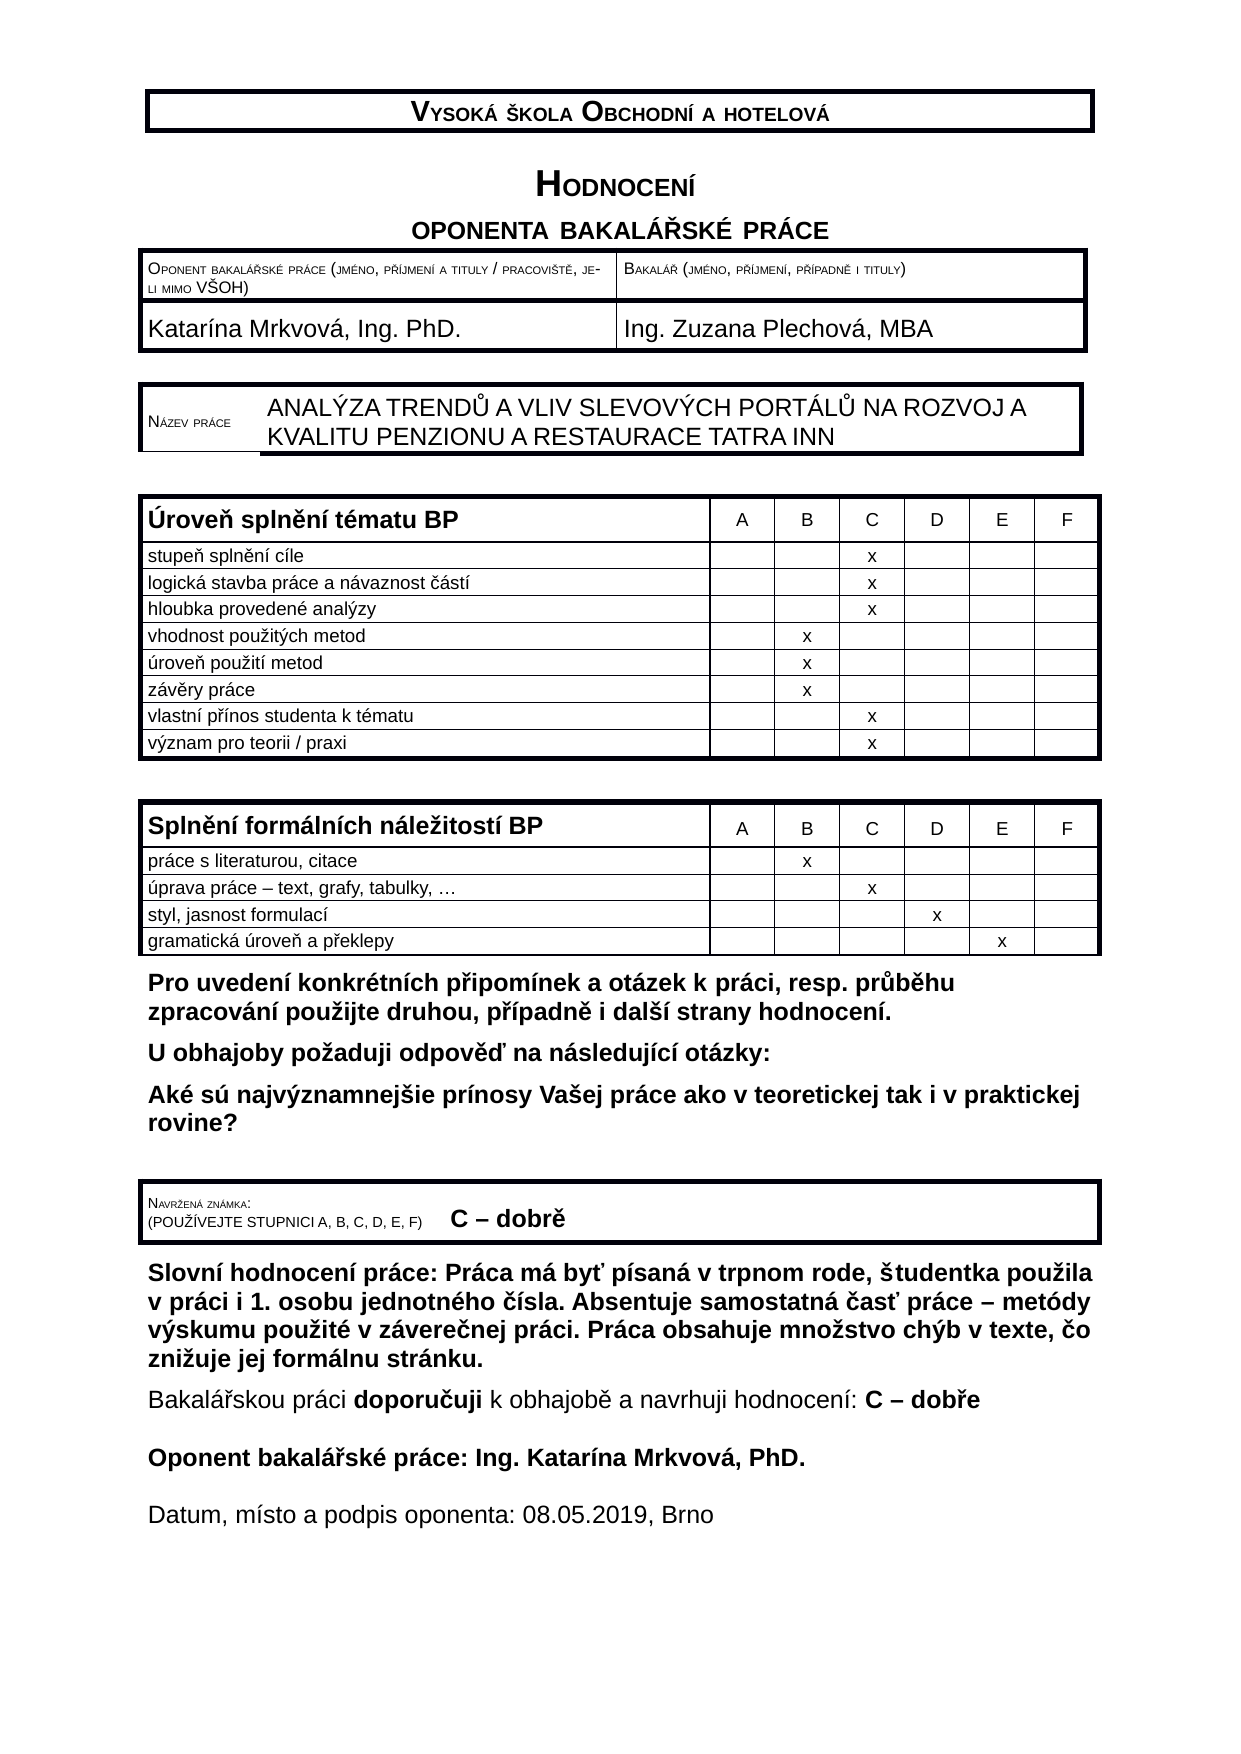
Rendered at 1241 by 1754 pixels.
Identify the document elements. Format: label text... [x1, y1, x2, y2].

table_cell [970, 543, 1034, 568]
text Pro uvedení konkrétních připomínek a otázek k práci, resp. průběhu zpracování použijte druhou, případně i další strany hodnocení. [148, 968, 1092, 1026]
table_cell [970, 730, 1034, 756]
table_cell [1035, 875, 1097, 900]
table_cell styl, jasnost formulací [143, 901, 709, 927]
table_cell [711, 730, 774, 756]
table_cell [970, 848, 1034, 873]
table_header B [775, 805, 839, 846]
table_cell [905, 623, 969, 649]
text Aké sú najvýznamnejšie prínosy Vašej práce ako v teoretickej tak i v praktickej rovine? [148, 1080, 1092, 1137]
table_cell [905, 703, 969, 729]
table_cell [775, 928, 839, 954]
table_cell [1035, 596, 1097, 622]
table_cell [711, 901, 774, 927]
table_cell [1035, 676, 1097, 702]
table_cell [711, 928, 774, 954]
table_cell stupeň splnění cíle [143, 543, 709, 568]
table_cell význam pro teorii / praxi [143, 730, 709, 756]
table_cell [1035, 623, 1097, 649]
table_header B [775, 499, 839, 541]
table_cell x [775, 623, 839, 649]
table_cell vlastní přínos studenta k tématu [143, 703, 709, 729]
table_cell [840, 901, 904, 927]
table_cell [970, 569, 1034, 595]
table_cell [840, 928, 904, 954]
table_cell [970, 703, 1034, 729]
table_cell [711, 676, 774, 702]
table_cell [711, 596, 774, 622]
table_header C [840, 805, 904, 846]
table_cell [1035, 543, 1097, 568]
table_cell [840, 623, 904, 649]
table_header Vysoká škola Obchodní a hotelová [150, 94, 1090, 127]
table_cell [1035, 730, 1097, 756]
table_cell [840, 676, 904, 702]
table_cell x [840, 596, 904, 622]
table_cell x [840, 543, 904, 568]
table_header Splnění formálních náležitostí BP [143, 805, 709, 846]
table_cell [775, 596, 839, 622]
text Oponent bakalářské práce: Ing. Katarína Mrkvová, PhD. [148, 1443, 1092, 1472]
table_cell [905, 848, 969, 873]
table_cell [905, 928, 969, 954]
table_cell Ing. Zuzana Plechová, MBA [617, 303, 1083, 348]
table_header E [970, 499, 1034, 541]
table_cell x [775, 848, 839, 873]
table_cell [775, 875, 839, 900]
text Slovní hodnocení práce: Práca má byť písaná v trpnom rode, študentka použila v práci i 1. osobu jednotného čísla. Absentuje samostatná časť práce – metódy výskumu použité v záverečnej práci. Práca obsahuje množstvo chýb v texte, čo znižuje jej formálnu stránku. [148, 1258, 1092, 1373]
table_header F [1035, 805, 1097, 846]
table_cell x [905, 901, 969, 927]
table_cell závěry práce [143, 676, 709, 702]
table_cell [905, 543, 969, 568]
table_header E [970, 805, 1034, 846]
text oponenta bakalářské práce [148, 204, 1092, 248]
table_cell x [840, 875, 904, 900]
table_cell x [775, 650, 839, 675]
table_cell [711, 623, 774, 649]
table_cell [905, 569, 969, 595]
table_header F [1035, 499, 1097, 541]
table_cell [840, 650, 904, 675]
table_cell vhodnost použitých metod [143, 623, 709, 649]
table_cell x [840, 730, 904, 756]
table_cell [840, 848, 904, 873]
table_cell [775, 543, 839, 568]
table_cell gramatická úroveň a překlepy [143, 928, 709, 954]
table_cell [905, 730, 969, 756]
table_cell [970, 623, 1034, 649]
table_cell úprava práce – text, grafy, tabulky, … [143, 875, 709, 900]
table_cell [905, 596, 969, 622]
table_cell úroveň použití metod [143, 650, 709, 675]
text Datum, místo a podpis oponenta: 08.05.2019, Brno [148, 1500, 1092, 1529]
text Hodnocení [148, 161, 1092, 204]
table_cell [970, 875, 1034, 900]
table_header ANALÝZA TRENDŮ A VLIV SLEVOVÝCH PORTÁLŮ NA ROZVOJ A KVALITU PENZIONU A RESTAURACE TATRA INN [260, 387, 1079, 451]
table_cell [711, 543, 774, 568]
table_cell [970, 650, 1034, 675]
table_cell [711, 569, 774, 595]
table_cell [905, 650, 969, 675]
table_cell [1035, 569, 1097, 595]
table_header Bakalář (jméno, příjmení, případně i tituly) [617, 253, 1083, 298]
table_cell [711, 703, 774, 729]
table_cell x [775, 676, 839, 702]
table_cell hloubka provedené analýzy [143, 596, 709, 622]
table_header A [711, 805, 774, 846]
text Bakalářskou práci doporučuji k obhajobě a navrhuji hodnocení: C – dobře [148, 1385, 1092, 1414]
table_cell [970, 676, 1034, 702]
table_cell práce s literaturou, citace [143, 848, 709, 873]
table_header D [905, 805, 969, 846]
table_header Název práce [143, 387, 259, 451]
table_cell [711, 875, 774, 900]
table_cell [970, 901, 1034, 927]
table_cell [1035, 848, 1097, 873]
table_header C [840, 499, 904, 541]
table_cell [1035, 901, 1097, 927]
table_cell x [970, 928, 1034, 954]
table_cell [775, 901, 839, 927]
table_cell x [840, 569, 904, 595]
table_cell [711, 848, 774, 873]
table_header Navržená známka: (POUŽÍVEJTE STUPNICI A, B, C, D, E, F) [143, 1184, 443, 1240]
table_cell [775, 703, 839, 729]
table_cell [1035, 650, 1097, 675]
table_cell [711, 650, 774, 675]
table_cell [905, 676, 969, 702]
table_cell Katarína Mrkvová, Ing. PhD. [143, 303, 616, 348]
table_cell x [840, 703, 904, 729]
table_cell [1035, 928, 1097, 954]
table_header C – dobrě [443, 1184, 1097, 1240]
table_cell logická stavba práce a návaznost částí [143, 569, 709, 595]
table_cell [1035, 703, 1097, 729]
text U obhajoby požaduji odpověď na následující otázky: [148, 1038, 1092, 1067]
table_cell [905, 875, 969, 900]
table_cell [775, 730, 839, 756]
table_header Oponent bakalářské práce (jméno, příjmení a tituly / pracoviště, je-li mimo VŠOH) [143, 253, 616, 298]
table_header Úroveň splnění tématu BP [143, 499, 709, 541]
table_header D [905, 499, 969, 541]
table_header A [711, 499, 774, 541]
table_cell [970, 596, 1034, 622]
table_cell [775, 569, 839, 595]
